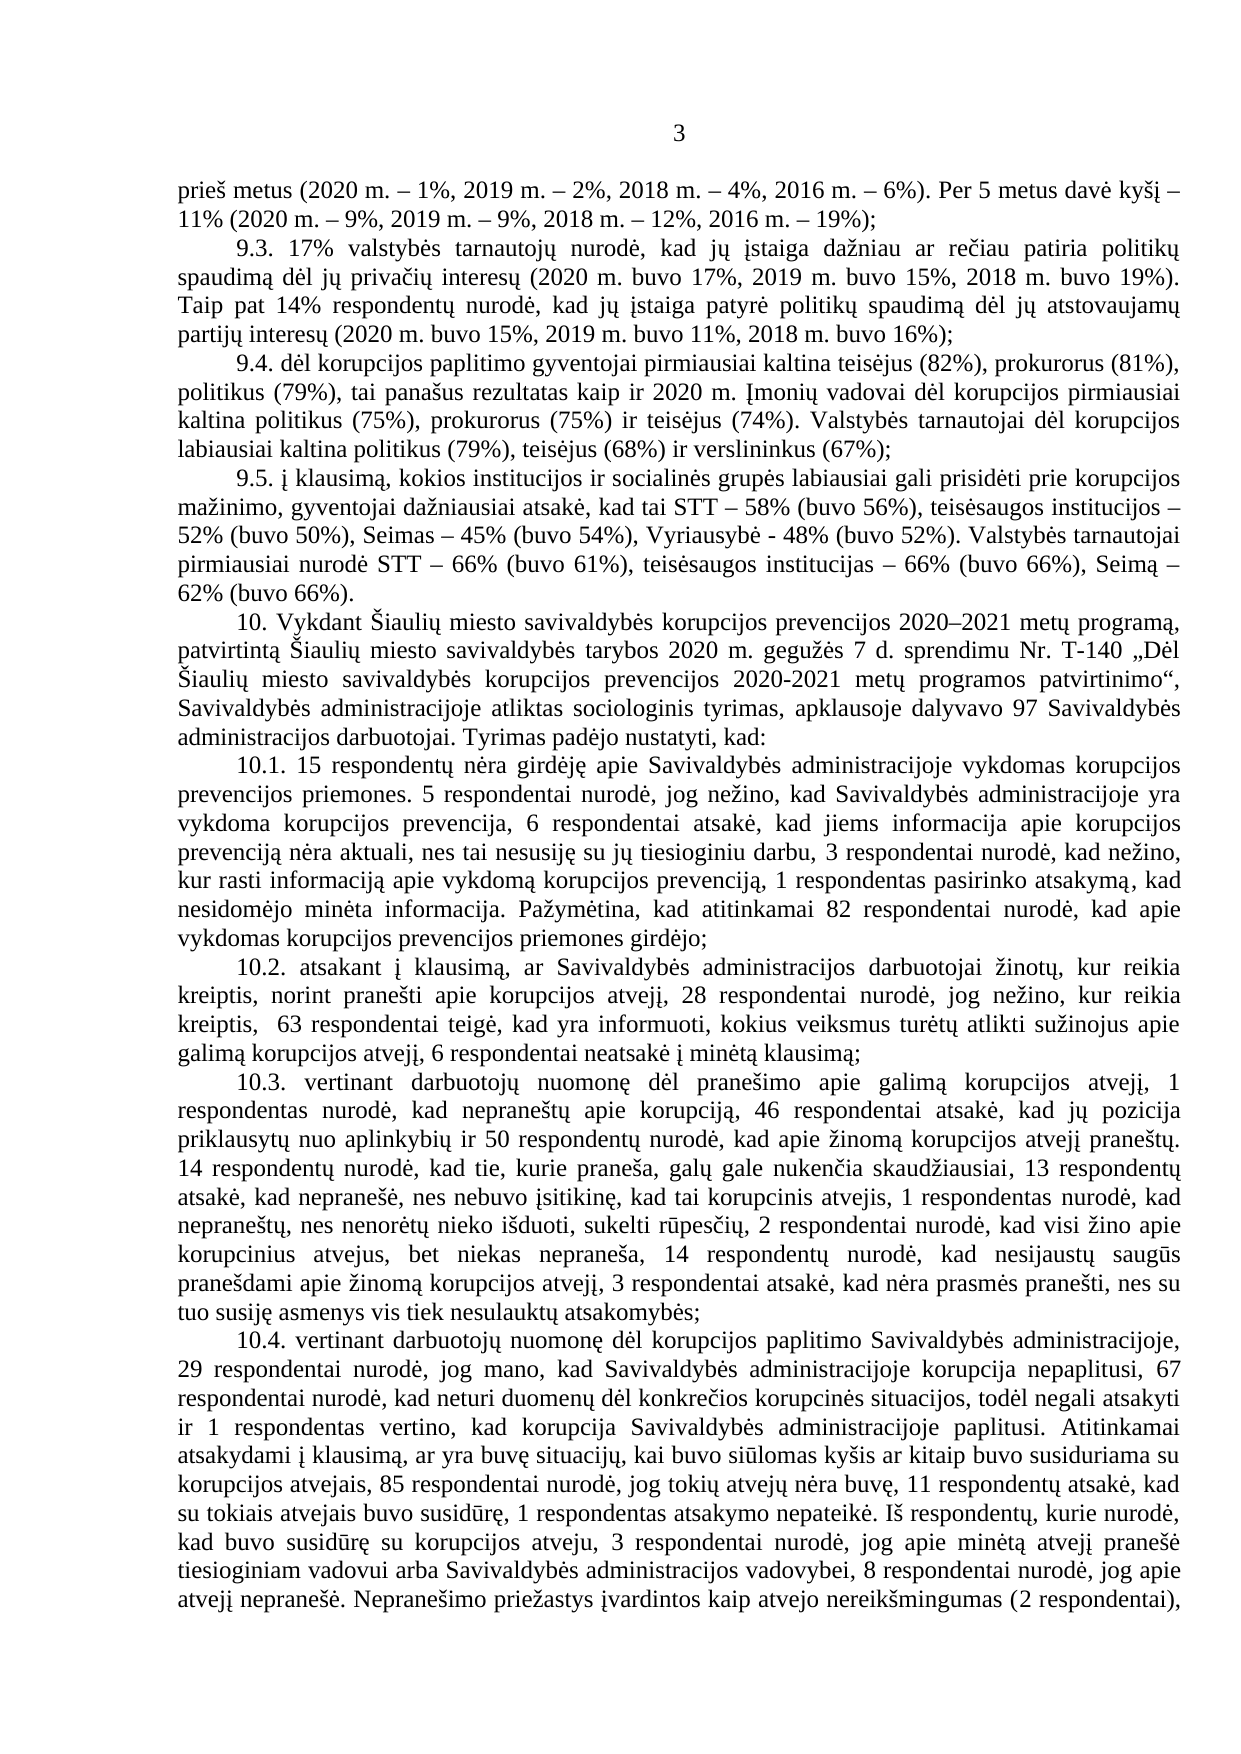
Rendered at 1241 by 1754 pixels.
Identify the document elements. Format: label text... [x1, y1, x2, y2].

text 9.5. į klausimą, kokios institucijos ir socialinės grupės labiausiai gali prisidėti prie korupcijos mažinimo, gyventojai dažniausiai atsakė, kad tai STT – 58% (buvo 56%), teisėsaugos institucijos – 52% (buvo 50%), Seimas – 45% (buvo 54%), Vyriausybė - 48% (buvo 52%). Valstybės tarnautojai pirmiausiai nurodė STT – 66% (buvo 61%), teisėsaugos institucijas – 66% (buvo 66%), Seimą – 62% (buvo 66%). [177, 463, 1181, 607]
text prieš metus (2020 m. – 1%, 2019 m. – 2%, 2018 m. – 4%, 2016 m. – 6%). Per 5 metus davė kyšį – 11% (2020 m. – 9%, 2019 m. – 9%, 2018 m. – 12%, 2016 m. – 19%); [177, 176, 1181, 233]
text 10.1. 15 respondentų nėra girdėję apie Savivaldybės administracijoje vykdomas korupcijos prevencijos priemones. 5 respondentai nurodė, jog nežino, kad Savivaldybės administracijoje yra vykdoma korupcijos prevencija, 6 respondentai atsakė, kad jiems informacija apie korupcijos prevenciją nėra aktuali, nes tai nesusiję su jų tiesioginiu darbu, 3 respondentai nurodė, kad nežino, kur rasti informaciją apie vykdomą korupcijos prevenciją, 1 respondentas pasirinko atsakymą, kad nesidomėjo minėta informacija. Pažymėtina, kad atitinkamai 82 respondentai nurodė, kad apie vykdomas korupcijos prevencijos priemones girdėjo; [177, 751, 1181, 952]
text 9.4. dėl korupcijos paplitimo gyventojai pirmiausiai kaltina teisėjus (82%), prokurorus (81%), politikus (79%), tai panašus rezultatas kaip ir 2020 m. Įmonių vadovai dėl korupcijos pirmiausiai kaltina politikus (75%), prokurorus (75%) ir teisėjus (74%). Valstybės tarnautojai dėl korupcijos labiausiai kaltina politikus (79%), teisėjus (68%) ir verslininkus (67%); [177, 348, 1181, 463]
text 10.2. atsakant į klausimą, ar Savivaldybės administracijos darbuotojai žinotų, kur reikia kreiptis, norint pranešti apie korupcijos atvejį, 28 respondentai nurodė, jog nežino, kur reikia kreiptis, 63 respondentai teigė, kad yra informuoti, kokius veiksmus turėtų atlikti sužinojus apie galimą korupcijos atvejį, 6 respondentai neatsakė į minėtą klausimą; [177, 952, 1181, 1067]
text 10.3. vertinant darbuotojų nuomonę dėl pranešimo apie galimą korupcijos atvejį, 1 respondentas nurodė, kad nepraneštų apie korupciją, 46 respondentai atsakė, kad jų pozicija priklausytų nuo aplinkybių ir 50 respondentų nurodė, kad apie žinomą korupcijos atvejį praneštų. 14 respondentų nurodė, kad tie, kurie praneša, galų gale nukenčia skaudžiausiai, 13 respondentų atsakė, kad nepranešė, nes nebuvo įsitikinę, kad tai korupcinis atvejis, 1 respondentas nurodė, kad nepraneštų, nes nenorėtų nieko išduoti, sukelti rūpesčių, 2 respondentai nurodė, kad visi žino apie korupcinius atvejus, bet niekas nepraneša, 14 respondentų nurodė, kad nesijaustų saugūs pranešdami apie žinomą korupcijos atvejį, 3 respondentai atsakė, kad nėra prasmės pranešti, nes su tuo susiję asmenys vis tiek nesulauktų atsakomybės; [177, 1067, 1181, 1326]
text 9.3. 17% valstybės tarnautojų nurodė, kad jų įstaiga dažniau ar rečiau patiria politikų spaudimą dėl jų privačių interesų (2020 m. buvo 17%, 2019 m. buvo 15%, 2018 m. buvo 19%). Taip pat 14% respondentų nurodė, kad jų įstaiga patyrė politikų spaudimą dėl jų atstovaujamų partijų interesų (2020 m. buvo 15%, 2019 m. buvo 11%, 2018 m. buvo 16%); [177, 233, 1181, 348]
text 10. Vykdant Šiaulių miesto savivaldybės korupcijos prevencijos 2020–2021 metų programą, patvirtintą Šiaulių miesto savivaldybės tarybos 2020 m. gegužės 7 d. sprendimu Nr. T-140 „Dėl Šiaulių miesto savivaldybės korupcijos prevencijos 2020-2021 metų programos patvirtinimo“, Savivaldybės administracijoje atliktas sociologinis tyrimas, apklausoje dalyvavo 97 Savivaldybės administracijos darbuotojai. Tyrimas padėjo nustatyti, kad: [177, 607, 1181, 751]
text 10.4. vertinant darbuotojų nuomonę dėl korupcijos paplitimo Savivaldybės administracijoje, 29 respondentai nurodė, jog mano, kad Savivaldybės administracijoje korupcija nepaplitusi, 67 respondentai nurodė, kad neturi duomenų dėl konkrečios korupcinės situacijos, todėl negali atsakyti ir 1 respondentas vertino, kad korupcija Savivaldybės administracijoje paplitusi. Atitinkamai atsakydami į klausimą, ar yra buvę situacijų, kai buvo siūlomas kyšis ar kitaip buvo susiduriama su korupcijos atvejais, 85 respondentai nurodė, jog tokių atvejų nėra buvę, 11 respondentų atsakė, kad su tokiais atvejais buvo susidūrę, 1 respondentas atsakymo nepateikė. Iš respondentų, kurie nurodė, kad buvo susidūrę su korupcijos atveju, 3 respondentai nurodė, jog apie minėtą atvejį pranešė tiesioginiam vadovui arba Savivaldybės administracijos vadovybei, 8 respondentai nurodė, jog apie atvejį nepranešė. Nepranešimo priežastys įvardintos kaip atvejo nereikšmingumas (2 respondentai), [177, 1326, 1181, 1613]
